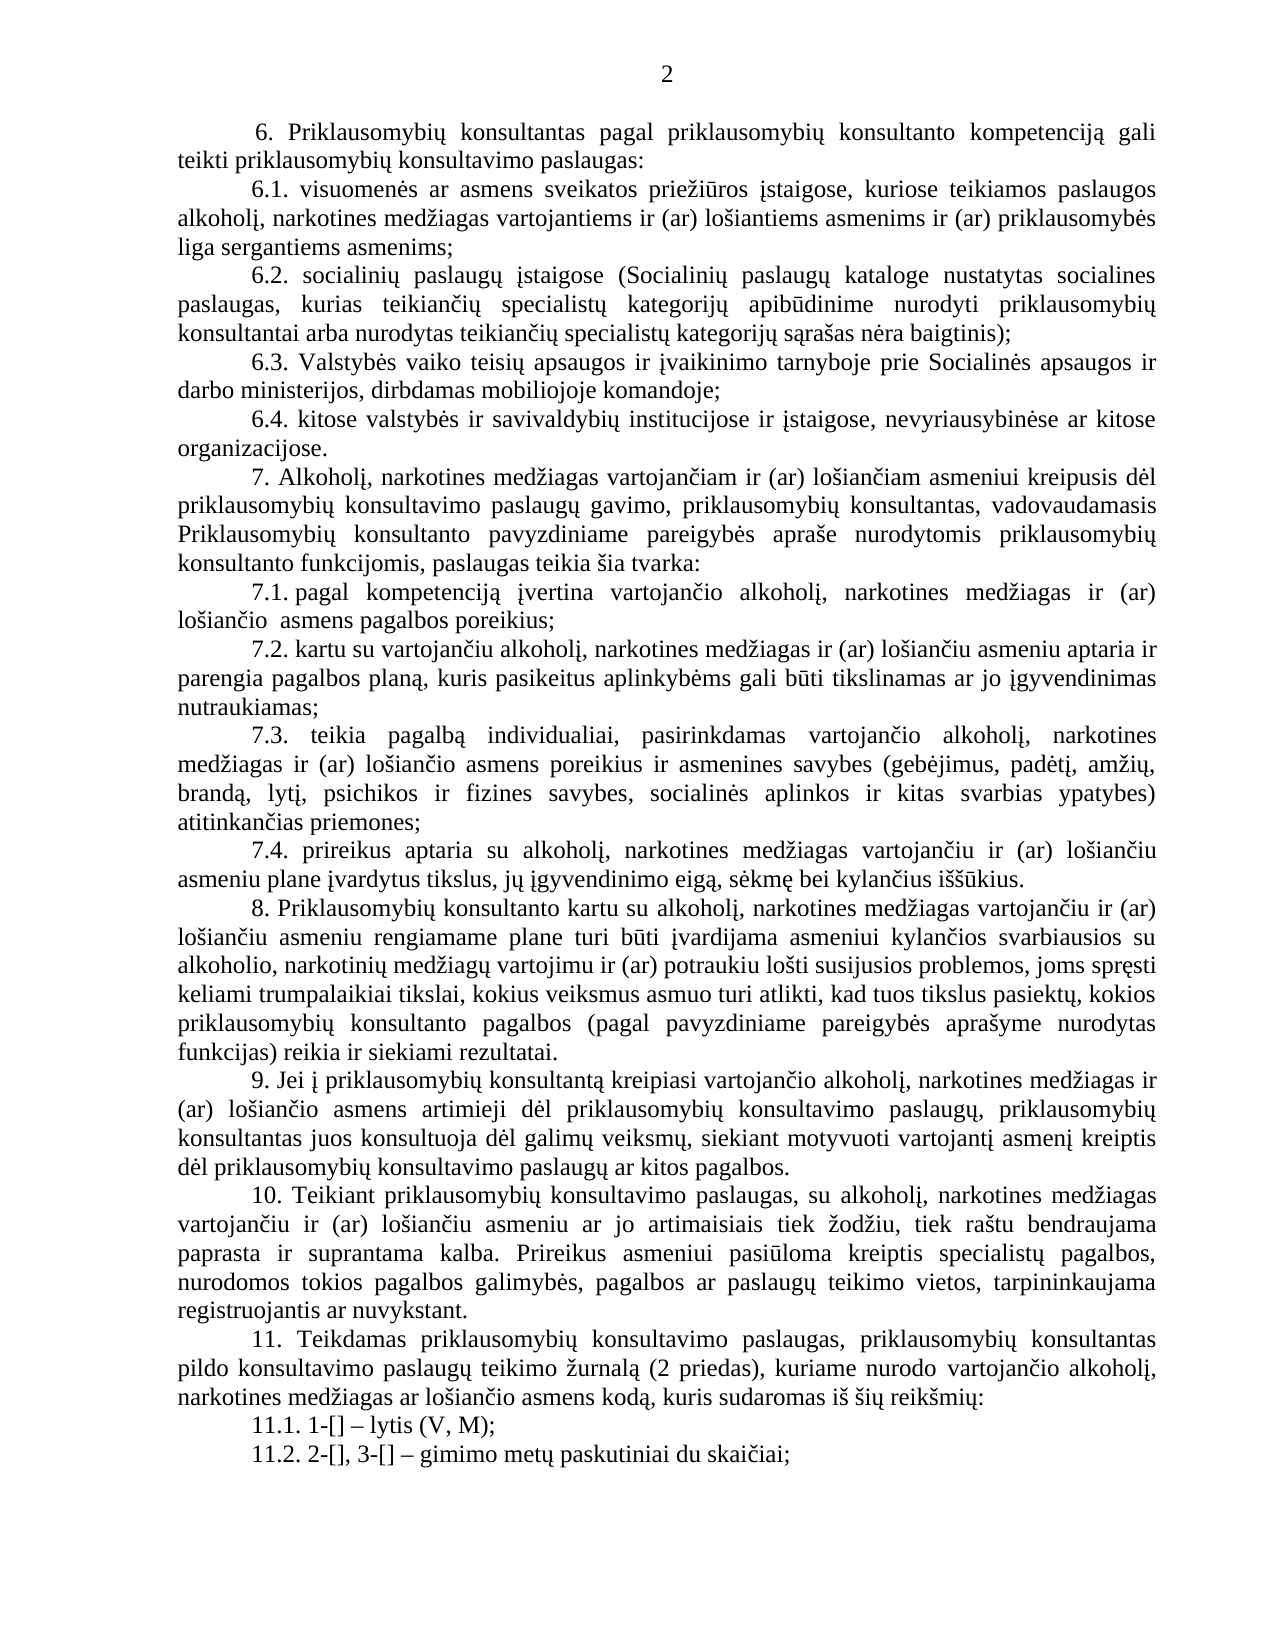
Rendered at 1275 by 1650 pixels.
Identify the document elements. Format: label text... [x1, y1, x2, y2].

text 6.3. Valstybės vaiko teisių apsaugos ir įvaikinimo tarnyboje prie Socialinės apsaugos ir darbo ministerijos, dirbdamas mobiliojoje komandoje; [177, 347, 1157, 404]
text 6.1. visuomenės ar asmens sveikatos priežiūros įstaigose, kuriose teikiamos paslaugos alkoholį, narkotines medžiagas vartojantiems ir (ar) lošiantiems asmenims ir (ar) priklausomybės liga sergantiems asmenims; [177, 174, 1157, 260]
text 9. Jei į priklausomybių konsultantą kreipiasi vartojančio alkoholį, narkotines medžiagas ir (ar) lošiančio asmens artimieji dėl priklausomybių konsultavimo paslaugų, priklausomybių konsultantas juos konsultuoja dėl galimų veiksmų, siekiant motyvuoti vartojantį asmenį kreiptis dėl priklausomybių konsultavimo paslaugų ar kitos pagalbos. [177, 1065, 1157, 1180]
text 6.2. socialinių paslaugų įstaigose (Socialinių paslaugų kataloge nustatytas socialines paslaugas, kurias teikiančių specialistų kategorijų apibūdinime nurodyti priklausomybių konsultantai arba nurodytas teikiančių specialistų kategorijų sąrašas nėra baigtinis); [177, 260, 1157, 347]
text 7.4. prireikus aptaria su alkoholį, narkotines medžiagas vartojančiu ir (ar) lošiančiu asmeniu plane įvardytus tikslus, jų įgyvendinimo eigą, sėkmę bei kylančius iššūkius. [177, 835, 1157, 893]
text 7.3. teikia pagalbą individualiai, pasirinkdamas vartojančio alkoholį, narkotines medžiagas ir (ar) lošiančio asmens poreikius ir asmenines savybes (gebėjimus, padėtį, amžių, brandą, lytį, psichikos ir fizines savybes, socialinės aplinkos ir kitas svarbias ypatybes) atitinkančias priemones; [177, 720, 1157, 835]
text 7.1. pagal kompetenciją įvertina vartojančio alkoholį, narkotines medžiagas ir (ar) lošiančio asmens pagalbos poreikius; [177, 577, 1157, 634]
text 11. Teikdamas priklausomybių konsultavimo paslaugas, priklausomybių konsultantas pildo konsultavimo paslaugų teikimo žurnalą (2 priedas), kuriame nurodo vartojančio alkoholį, narkotines medžiagas ar lošiančio asmens kodą, kuris sudaromas iš šių reikšmių: [177, 1324, 1157, 1410]
text 11.1. 1-[] – lytis (V, M); [177, 1410, 1157, 1439]
text 7. Alkoholį, narkotines medžiagas vartojančiam ir (ar) lošiančiam asmeniui kreipusis dėl priklausomybių konsultavimo paslaugų gavimo, priklausomybių konsultantas, vadovaudamasis Priklausomybių konsultanto pavyzdiniame pareigybės apraše nurodytomis priklausomybių konsultanto funkcijomis, paslaugas teikia šia tvarka: [177, 462, 1157, 577]
text 8. Priklausomybių konsultanto kartu su alkoholį, narkotines medžiagas vartojančiu ir (ar) lošiančiu asmeniu rengiamame plane turi būti įvardijama asmeniui kylančios svarbiausios su alkoholio, narkotinių medžiagų vartojimu ir (ar) potraukiu lošti susijusios problemos, joms spręsti keliami trumpalaikiai tikslai, kokius veiksmus asmuo turi atlikti, kad tuos tikslus pasiektų, kokios priklausomybių konsultanto pagalbos (pagal pavyzdiniame pareigybės aprašyme nurodytas funkcijas) reikia ir siekiami rezultatai. [177, 893, 1157, 1065]
text 10. Teikiant priklausomybių konsultavimo paslaugas, su alkoholį, narkotines medžiagas vartojančiu ir (ar) lošiančiu asmeniu ar jo artimaisiais tiek žodžiu, tiek raštu bendraujama paprasta ir suprantama kalba. Prireikus asmeniui pasiūloma kreiptis specialistų pagalbos, nurodomos tokios pagalbos galimybės, pagalbos ar paslaugų teikimo vietos, tarpininkaujama registruojantis ar nuvykstant. [177, 1180, 1157, 1324]
text 7.2. kartu su vartojančiu alkoholį, narkotines medžiagas ir (ar) lošiančiu asmeniu aptaria ir parengia pagalbos planą, kuris pasikeitus aplinkybėms gali būti tikslinamas ar jo įgyvendinimas nutraukiamas; [177, 634, 1157, 720]
text 6. Priklausomybių konsultantas pagal priklausomybių konsultanto kompetenciją gali teikti priklausomybių konsultavimo paslaugas: [177, 117, 1157, 174]
text 11.2. 2-[], 3-[] – gimimo metų paskutiniai du skaičiai; [177, 1439, 1157, 1468]
text 6.4. kitose valstybės ir savivaldybių institucijose ir įstaigose, nevyriausybinėse ar kitose organizacijose. [177, 404, 1157, 462]
